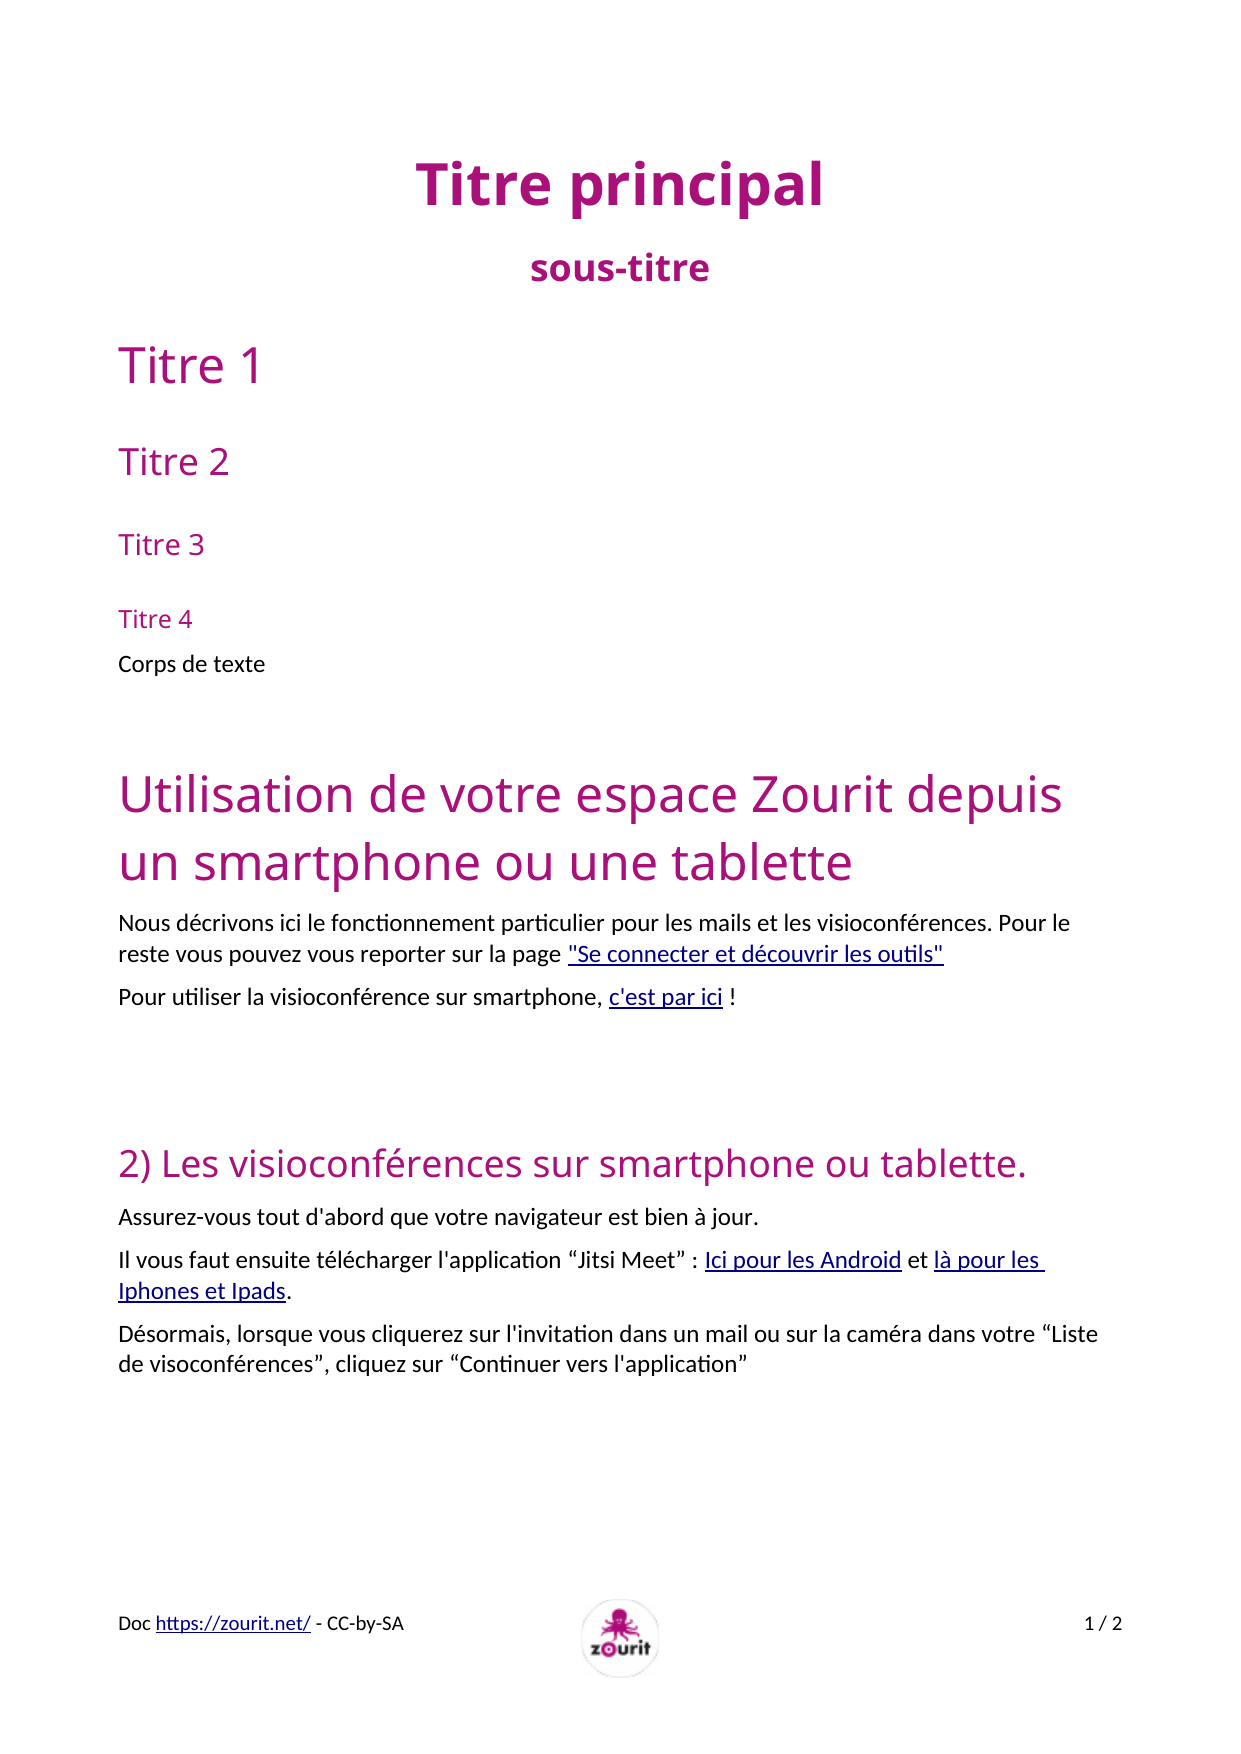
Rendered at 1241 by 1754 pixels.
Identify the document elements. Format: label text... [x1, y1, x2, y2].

subtitle Titre 4 [118, 601, 1122, 635]
text Désormais, lorsque vous cliquerez sur l'invitation dans un mail ou sur la caméra dans votre “Liste de visoconférences”, cliquez sur “Continuer vers l'application” [118, 1318, 1122, 1379]
subtitle Titre 2 [118, 436, 1122, 487]
subtitle sous-titre [118, 241, 1122, 292]
subtitle 2) Les visioconférences sur smartphone ou tablette. [118, 1138, 1122, 1189]
text Assurez-vous tout d'abord que votre navigateur est bien à jour. [118, 1201, 1122, 1232]
picture [581, 1599, 660, 1678]
text Il vous faut ensuite télécharger l'application “Jitsi Meet” : Ici pour les Android et là pour les Iphones et Ipads. [118, 1244, 1122, 1305]
subtitle Utilisation de votre espace Zourit depuis un smartphone ou une tablette [118, 759, 1122, 895]
text Corps de texte [118, 648, 1122, 678]
text Nous décrivons ici le fonctionnement particulier pour les mails et les visioconférences. Pour le reste vous pouvez vous reporter sur la page "Se connecter et découvrir les outils" [118, 908, 1122, 969]
title Titre principal [118, 143, 1122, 223]
text Pour utiliser la visioconférence sur smartphone, c'est par ici ! [118, 981, 1122, 1012]
subtitle Titre 1 [118, 330, 1122, 398]
subtitle Titre 3 [118, 524, 1122, 564]
